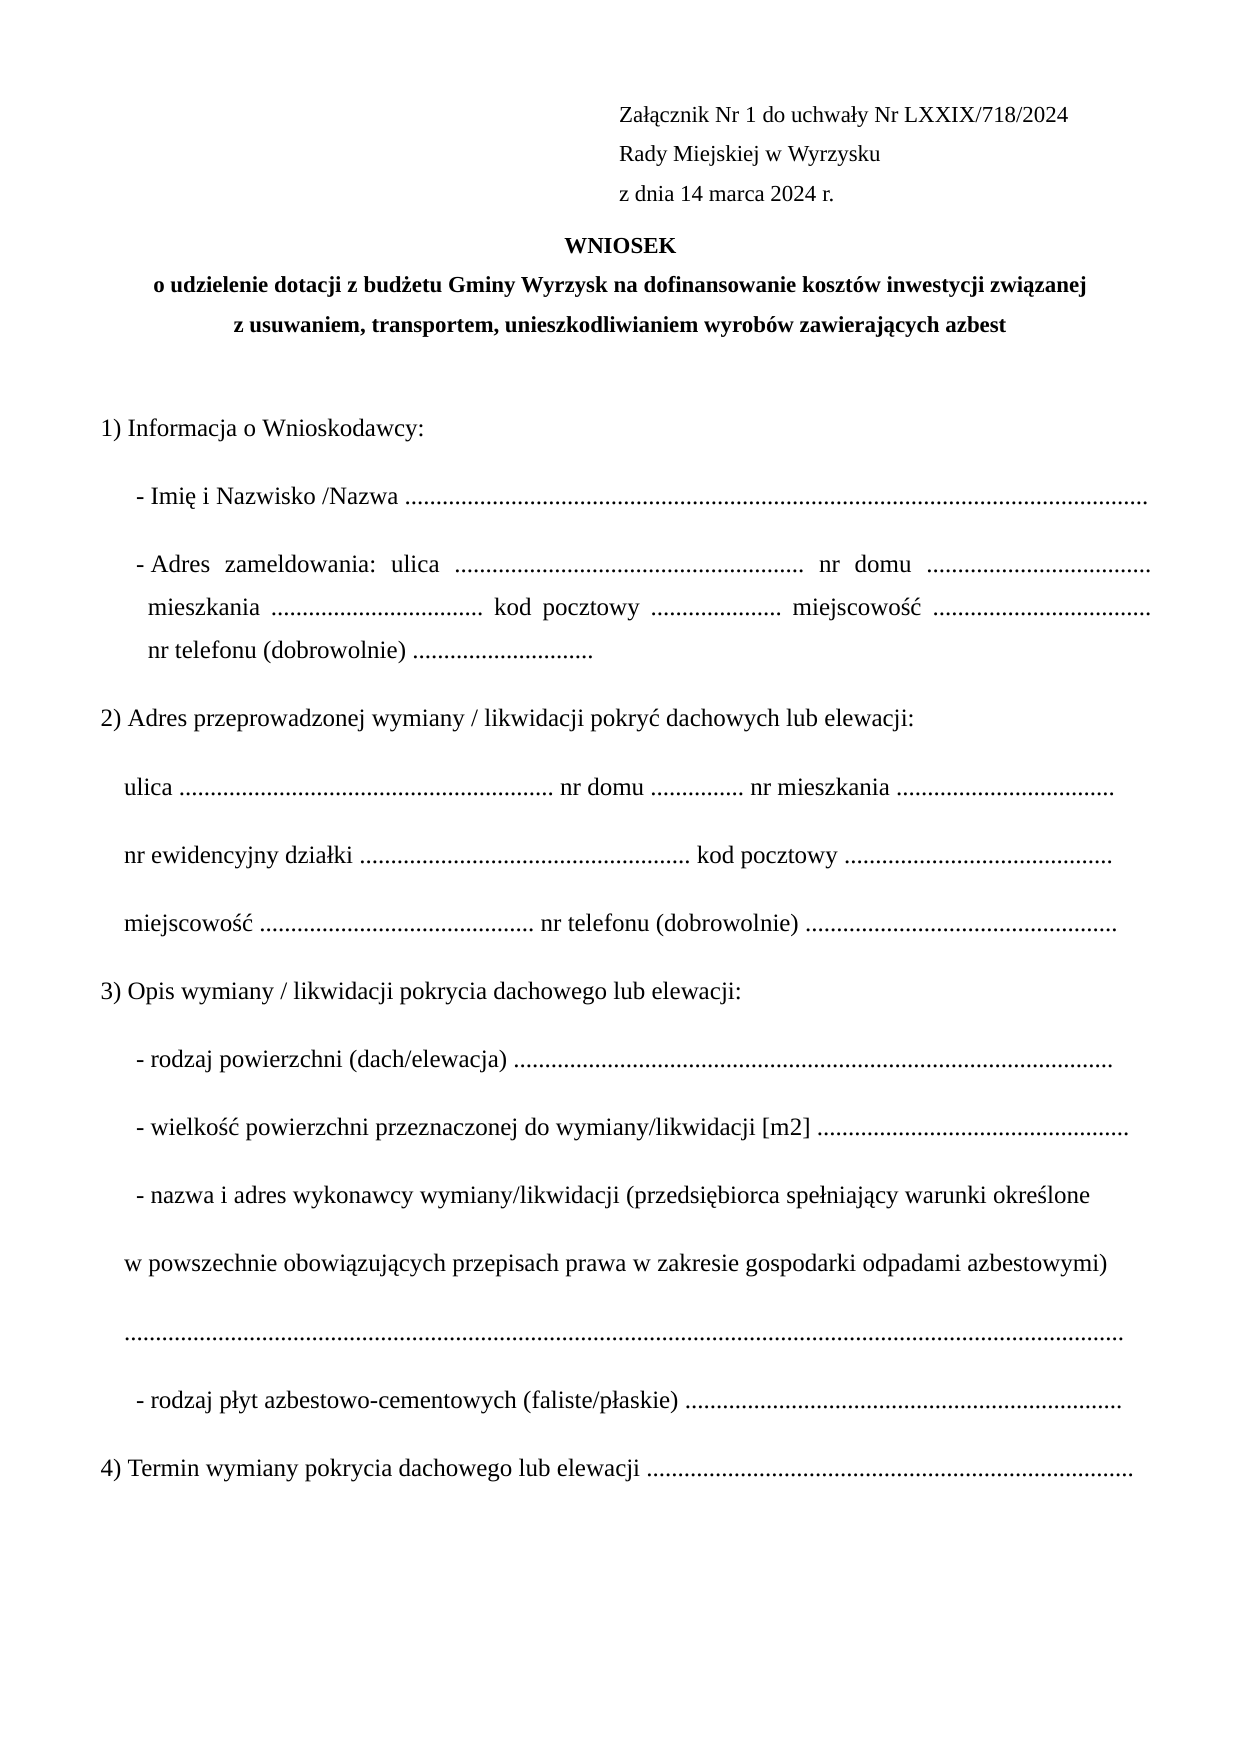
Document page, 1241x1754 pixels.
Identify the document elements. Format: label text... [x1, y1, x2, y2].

text WNIOSEK o udzielenie dotacji z budżetu Gminy Wyrzysk na dofinansowanie kosztów inwestycji związanej z usuwaniem, transportem, unieszkodliwianiem wyrobów zawierających azbest [88, 232, 1152, 337]
text - Imię i Nazwisko /Nazwa ....................................................................................................................... [136, 481, 1152, 510]
text w powszechnie obowiązujących przepisach prawa w zakresie gospodarki odpadami azbestowymi) [88, 1248, 1152, 1277]
text 4) Termin wymiany pokrycia dachowego lub elewacji .............................................................................. [100, 1453, 1152, 1482]
text ................................................................................................................................................................ [88, 1317, 1152, 1345]
text - rodzaj powierzchni (dach/elewacja) ................................................................................................ [136, 1044, 1152, 1073]
text nr ewidencyjny działki ..................................................... kod pocztowy ........................................... [88, 840, 1152, 868]
text 3) Opis wymiany / likwidacji pokrycia dachowego lub elewacji: [100, 976, 1152, 1005]
text - nazwa i adres wykonawcy wymiany/likwidacji (przedsiębiorca spełniający warunki określone [136, 1180, 1152, 1209]
text miejscowość ............................................ nr telefonu (dobrowolnie) .................................................. [88, 908, 1152, 937]
text ulica ............................................................ nr domu ............... nr mieszkania ................................... [88, 772, 1152, 800]
text - wielkość powierzchni przeznaczonej do wymiany/likwidacji [m2] .................................................. [136, 1112, 1152, 1141]
text Załącznik Nr 1 do uchwały Nr LXXIX/718/2024 Rady Miejskiej w Wyrzysku z dnia 14 marca 2024 r. [619, 101, 1152, 206]
text - rodzaj płyt azbestowo-cementowych (faliste/płaskie) ...................................................................... [136, 1385, 1152, 1413]
text 2) Adres przeprowadzonej wymiany / likwidacji pokryć dachowych lub elewacji: [100, 703, 1152, 732]
text 1) Informacja o Wnioskodawcy: [100, 413, 1152, 442]
text - Adres zameldowania: ulica ........................................................ nr domu .................................... mieszkania .................................. kod pocztowy ..................... miejscowość ................................... nr telefonu (dobrowolnie) ............................. [136, 549, 1152, 664]
